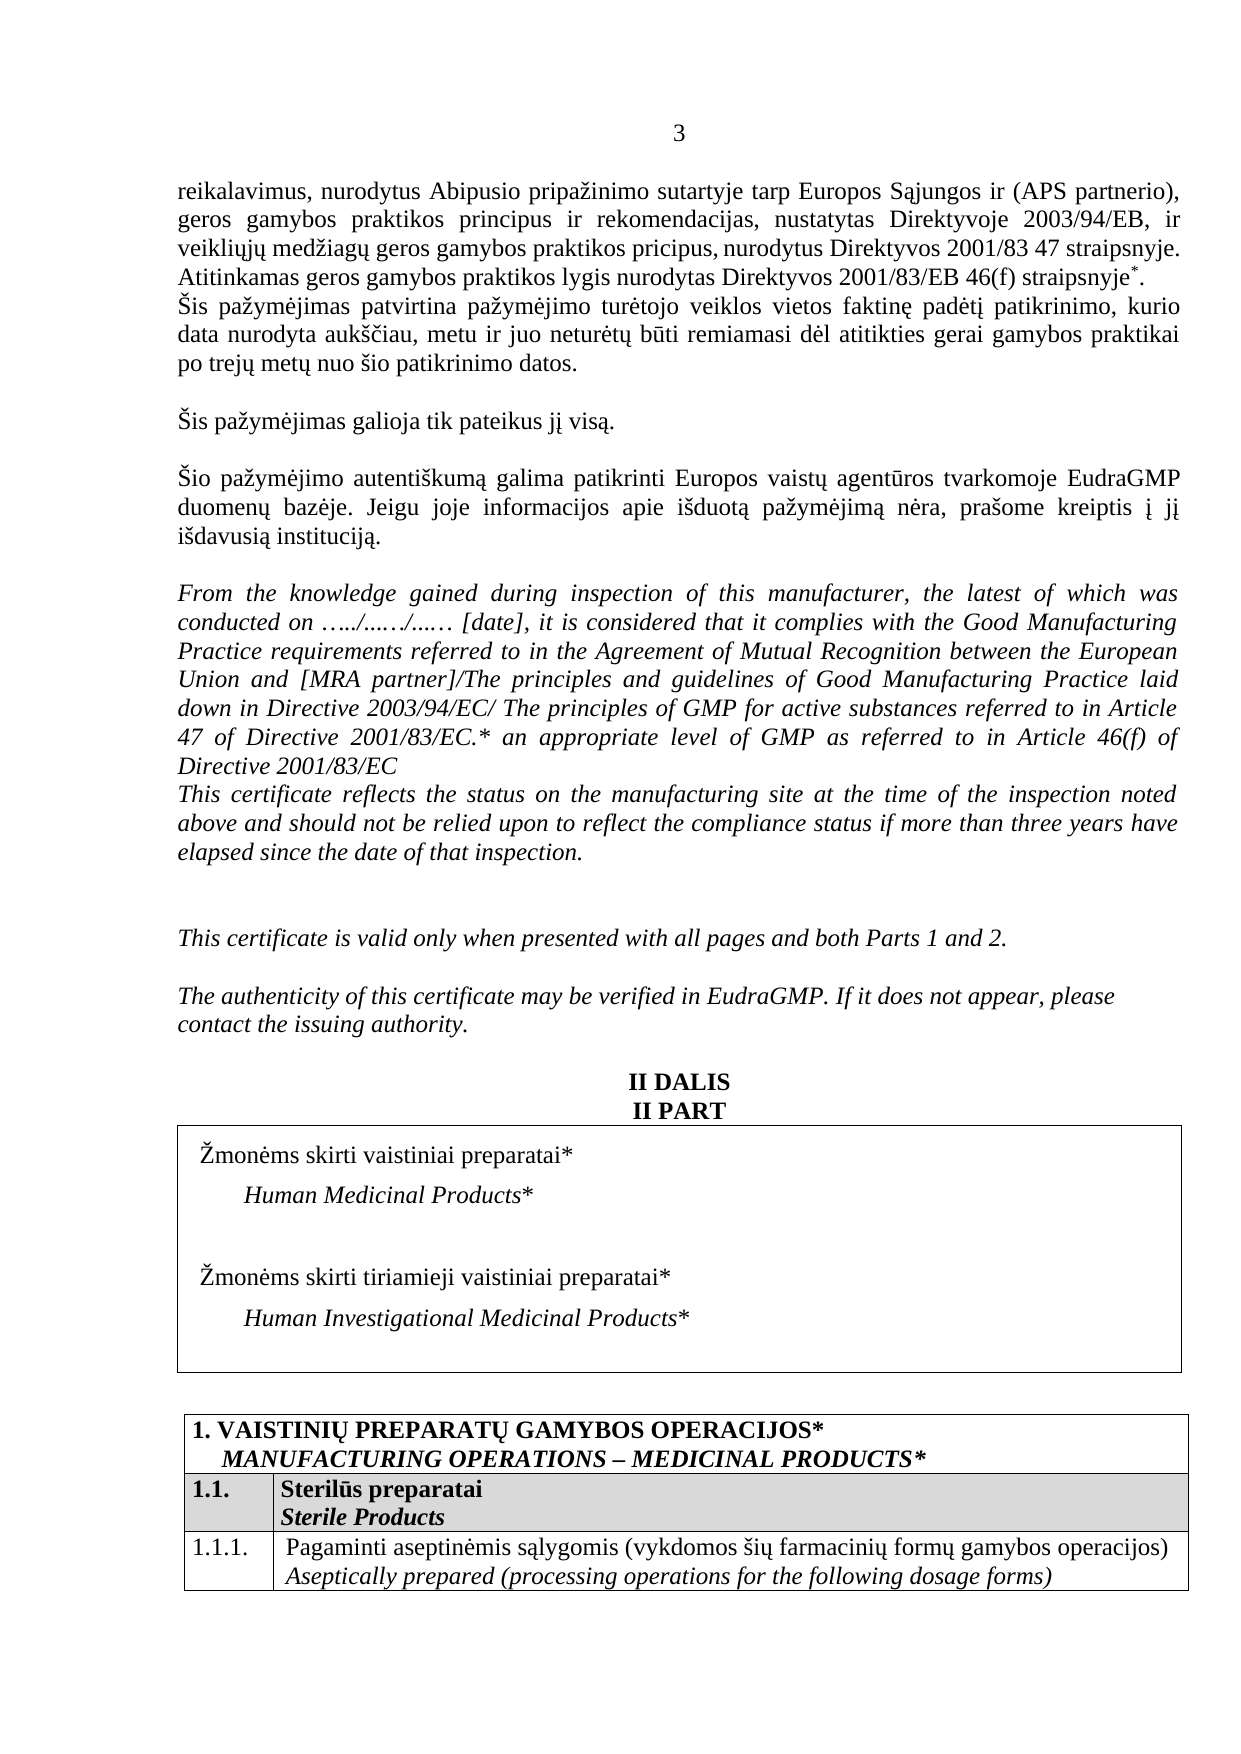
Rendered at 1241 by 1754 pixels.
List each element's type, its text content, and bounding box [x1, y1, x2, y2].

text reikalavimus, nurodytus Abipusio pripažinimo sutartyje tarp Europos Sąjungos ir (APS partnerio), geros gamybos praktikos principus ir rekomendacijas, nustatytas Direktyvoje 2003/94/EB, ir veikliųjų medžiagų geros gamybos praktikos pricipus, nurodytus Direktyvos 2001/83 47 straipsnyje. Atitinkamas geros gamybos praktikos lygis nurodytas Direktyvos 2001/83/EB 46(f) straipsnyje*. [177, 176, 1181, 291]
table_header Žmonėms skirti vaistiniai preparatai* Human Medicinal Products* Žmonėms skirti tiriamieji vaistiniai preparatai* Human Investigational Medicinal Products* [178, 1126, 1181, 1372]
table_cell 1.1.1. [185, 1532, 273, 1590]
text Šis pažymėjimas patvirtina pažymėjimo turėtojo veiklos vietos faktinę padėtį patikrinimo, kurio data nurodyta aukščiau, metu ir juo neturėtų būti remiamasi dėl atitikties gerai gamybos praktikai po trejų metų nuo šio patikrinimo datos. [177, 291, 1181, 377]
text This certificate is valid only when presented with all pages and both Parts 1 and 2. [177, 923, 1181, 952]
table_header 1. VAISTINIŲ PREPARATŲ GAMYBOS OPERACIJOS* MANUFACTURING OPERATIONS – MEDICINAL PRODUCTS* [185, 1415, 1188, 1473]
table_cell Pagaminti aseptinėmis sąlygomis (vykdomos šių farmacinių formų gamybos operacijos) Aseptically prepared (processing operations for the following dosage forms) [274, 1532, 1188, 1590]
text II PART [177, 1096, 1181, 1124]
text From the knowledge gained during inspection of this manufacturer, the latest of which was conducted on …../...…/...… [date], it is considered that it complies with the Good Manufacturing Practice requirements referred to in the Agreement of Mutual Recognition between the European Union and [MRA partner]/The principles and guidelines of Good Manufacturing Practice laid down in Directive 2003/94/EC/ The principles of GMP for active substances referred to in Article 47 of Directive 2001/83/EC.* an appropriate level of GMP as referred to in Article 46(f) of Directive 2001/83/EC [177, 578, 1181, 779]
text Šio pažymėjimo autentiškumą galima patikrinti Europos vaistų agentūros tvarkomoje EudraGMP duomenų bazėje. Jeigu joje informacijos apie išduotą pažymėjimą nėra, prašome kreiptis į jį išdavusią instituciją. [177, 463, 1181, 549]
text II DALIS [177, 1067, 1181, 1096]
table_cell Sterilūs preparatai Sterile Products [274, 1474, 1188, 1531]
text Šis pažymėjimas galioja tik pateikus jį visą. [177, 406, 1181, 434]
table_cell 1.1. [185, 1474, 273, 1531]
text This certificate reflects the status on the manufacturing site at the time of the inspection noted above and should not be relied upon to reflect the compliance status if more than three years have elapsed since the date of that inspection. [177, 779, 1181, 866]
text The authenticity of this certificate may be verified in EudraGMP. If it does not appear, please contact the issuing authority. [177, 981, 1181, 1038]
